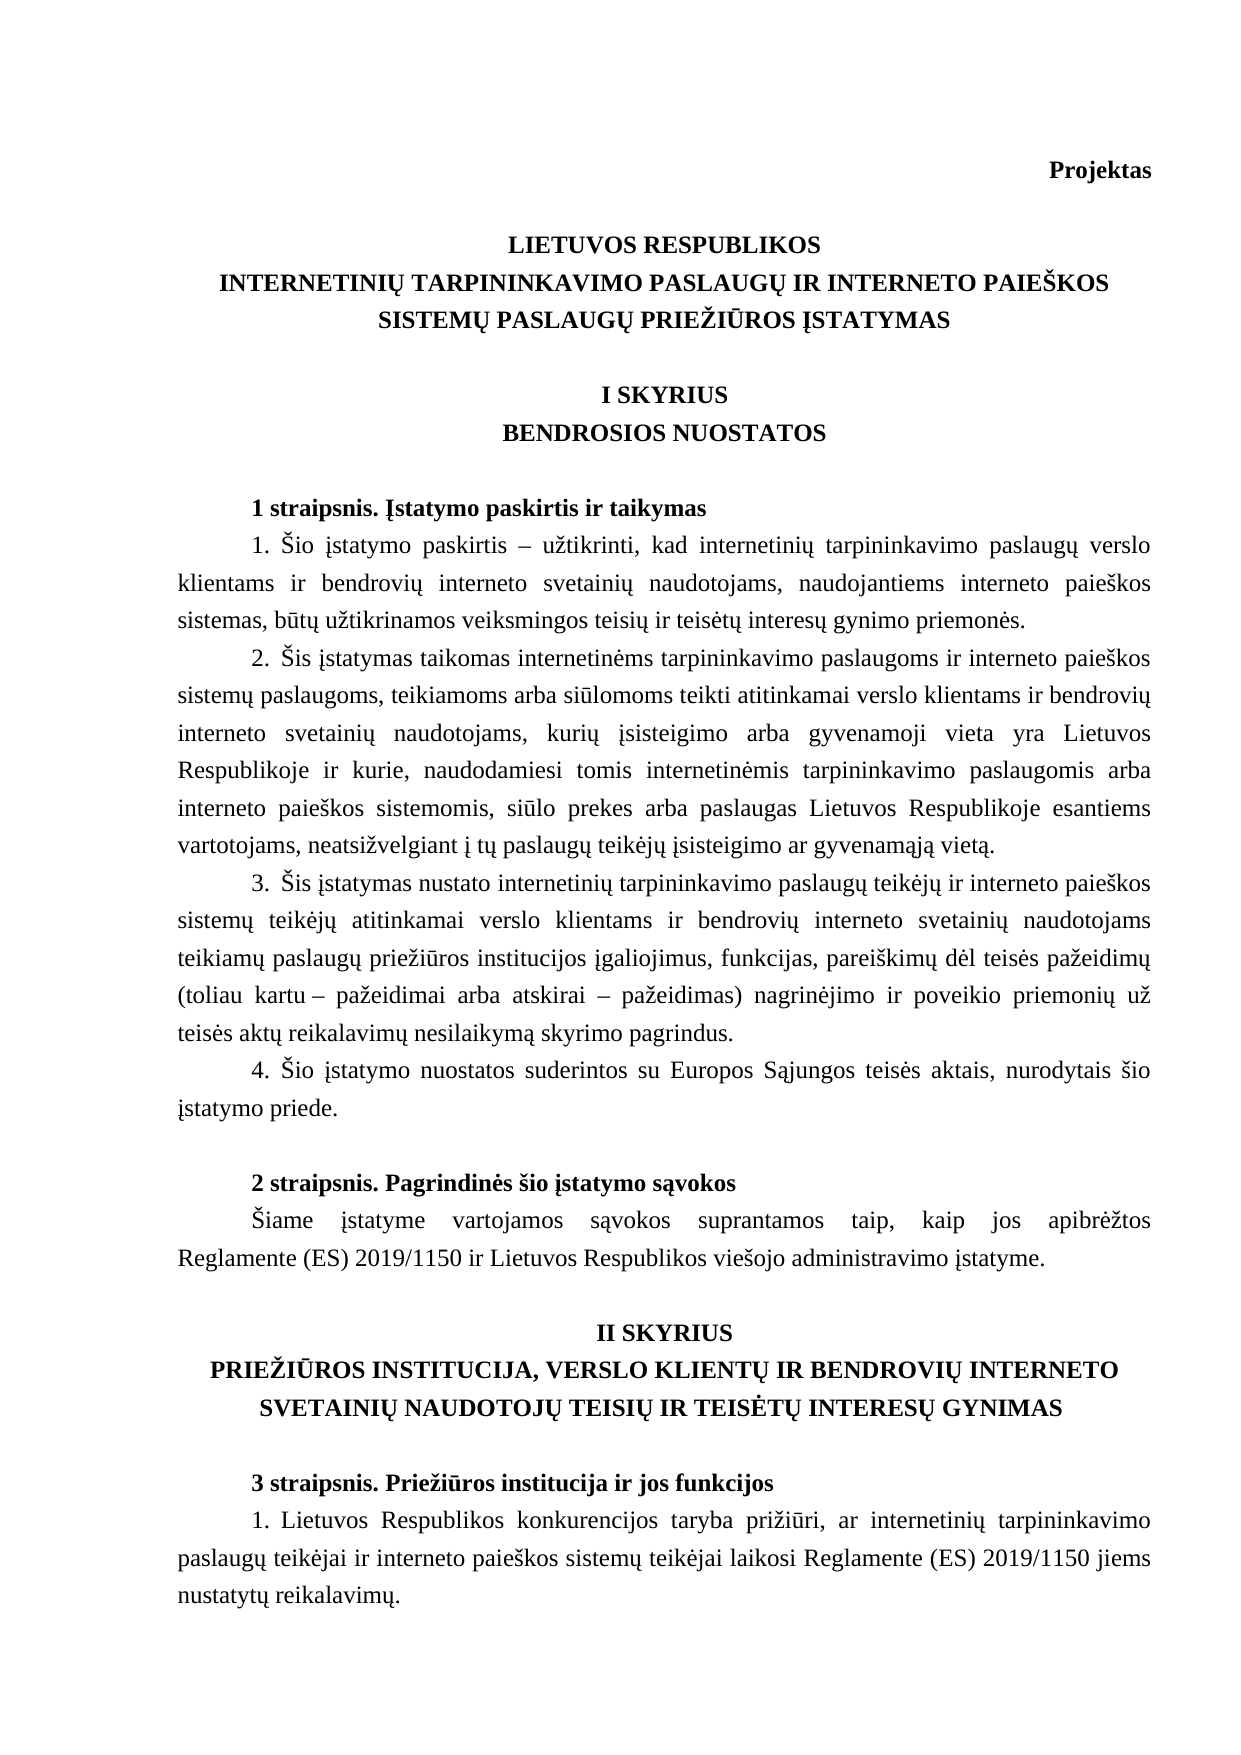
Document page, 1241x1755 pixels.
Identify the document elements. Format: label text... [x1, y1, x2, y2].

text INTERNETINIŲ TARPININKAVIMO PASLAUGŲ IR INTERNETO PAIEŠKOS SISTEMŲ PASLAUGŲ PRIEŽIŪROS ĮSTATYMAS [177, 259, 1152, 334]
text 3. Šis įstatymas nustato internetinių tarpininkavimo paslaugų teikėjų ir interneto paieškos sistemų teikėjų atitinkamai verslo klientams ir bendrovių interneto svetainių naudotojams teikiamų paslaugų priežiūros institucijos įgaliojimus, funkcijas, pareiškimų dėl teisės pažeidimų (toliau kartu – pažeidimai arba atskirai – pažeidimas) nagrinėjimo ir poveikio priemonių už teisės aktų reikalavimų nesilaikymą skyrimo pagrindus. [177, 859, 1152, 1047]
text II SKYRIUS [177, 1309, 1152, 1347]
text BENDROSIOS NUOSTATOS [177, 409, 1152, 447]
text PRIEŽIŪROS INSTITUCIJA, VERSLO KLIENTŲ IR BENDROVIŲ INTERNETO SVETAINIŲ NAUDOTOJŲ TEISIŲ IR TEISĖTŲ INTERESŲ GYNIMAS [177, 1347, 1152, 1422]
text LIETUVOS RESPUBLIKOS [177, 222, 1152, 259]
text Projektas [177, 147, 1152, 184]
text 2. Šis įstatymas taikomas internetinėms tarpininkavimo paslaugoms ir interneto paieškos sistemų paslaugoms, teikiamoms arba siūlomoms teikti atitinkamai verslo klientams ir bendrovių interneto svetainių naudotojams, kurių įsisteigimo arba gyvenamoji vieta yra Lietuvos Respublikoje ir kurie, naudodamiesi tomis internetinėmis tarpininkavimo paslaugomis arba interneto paieškos sistemomis, siūlo prekes arba paslaugas Lietuvos Respublikoje esantiems vartotojams, neatsižvelgiant į tų paslaugų teikėjų įsisteigimo ar gyvenamąją vietą. [177, 634, 1152, 859]
text 2 straipsnis. Pagrindinės šio įstatymo sąvokos [177, 1159, 1152, 1197]
text 1 straipsnis. Įstatymo paskirtis ir taikymas [177, 484, 1152, 522]
text 1. Lietuvos Respublikos konkurencijos taryba prižiūri, ar internetinių tarpininkavimo paslaugų teikėjai ir interneto paieškos sistemų teikėjai laikosi Reglamente (ES) 2019/1150 jiems nustatytų reikalavimų. [177, 1497, 1152, 1609]
text I SKYRIUS [177, 372, 1152, 409]
text 3 straipsnis. Priežiūros institucija ir jos funkcijos [177, 1459, 1152, 1497]
text 4. Šio įstatymo nuostatos suderintos su Europos Sąjungos teisės aktais, nurodytais šio įstatymo priede. [177, 1047, 1152, 1122]
text 1. Šio įstatymo paskirtis – užtikrinti, kad internetinių tarpininkavimo paslaugų verslo klientams ir bendrovių interneto svetainių naudotojams, naudojantiems interneto paieškos sistemas, būtų užtikrinamos veiksmingos teisių ir teisėtų interesų gynimo priemonės. [177, 522, 1152, 634]
text Šiame įstatyme vartojamos sąvokos suprantamos taip, kaip jos apibrėžtos Reglamente (ES) 2019/1150 ir Lietuvos Respublikos viešojo administravimo įstatyme. [177, 1197, 1152, 1272]
